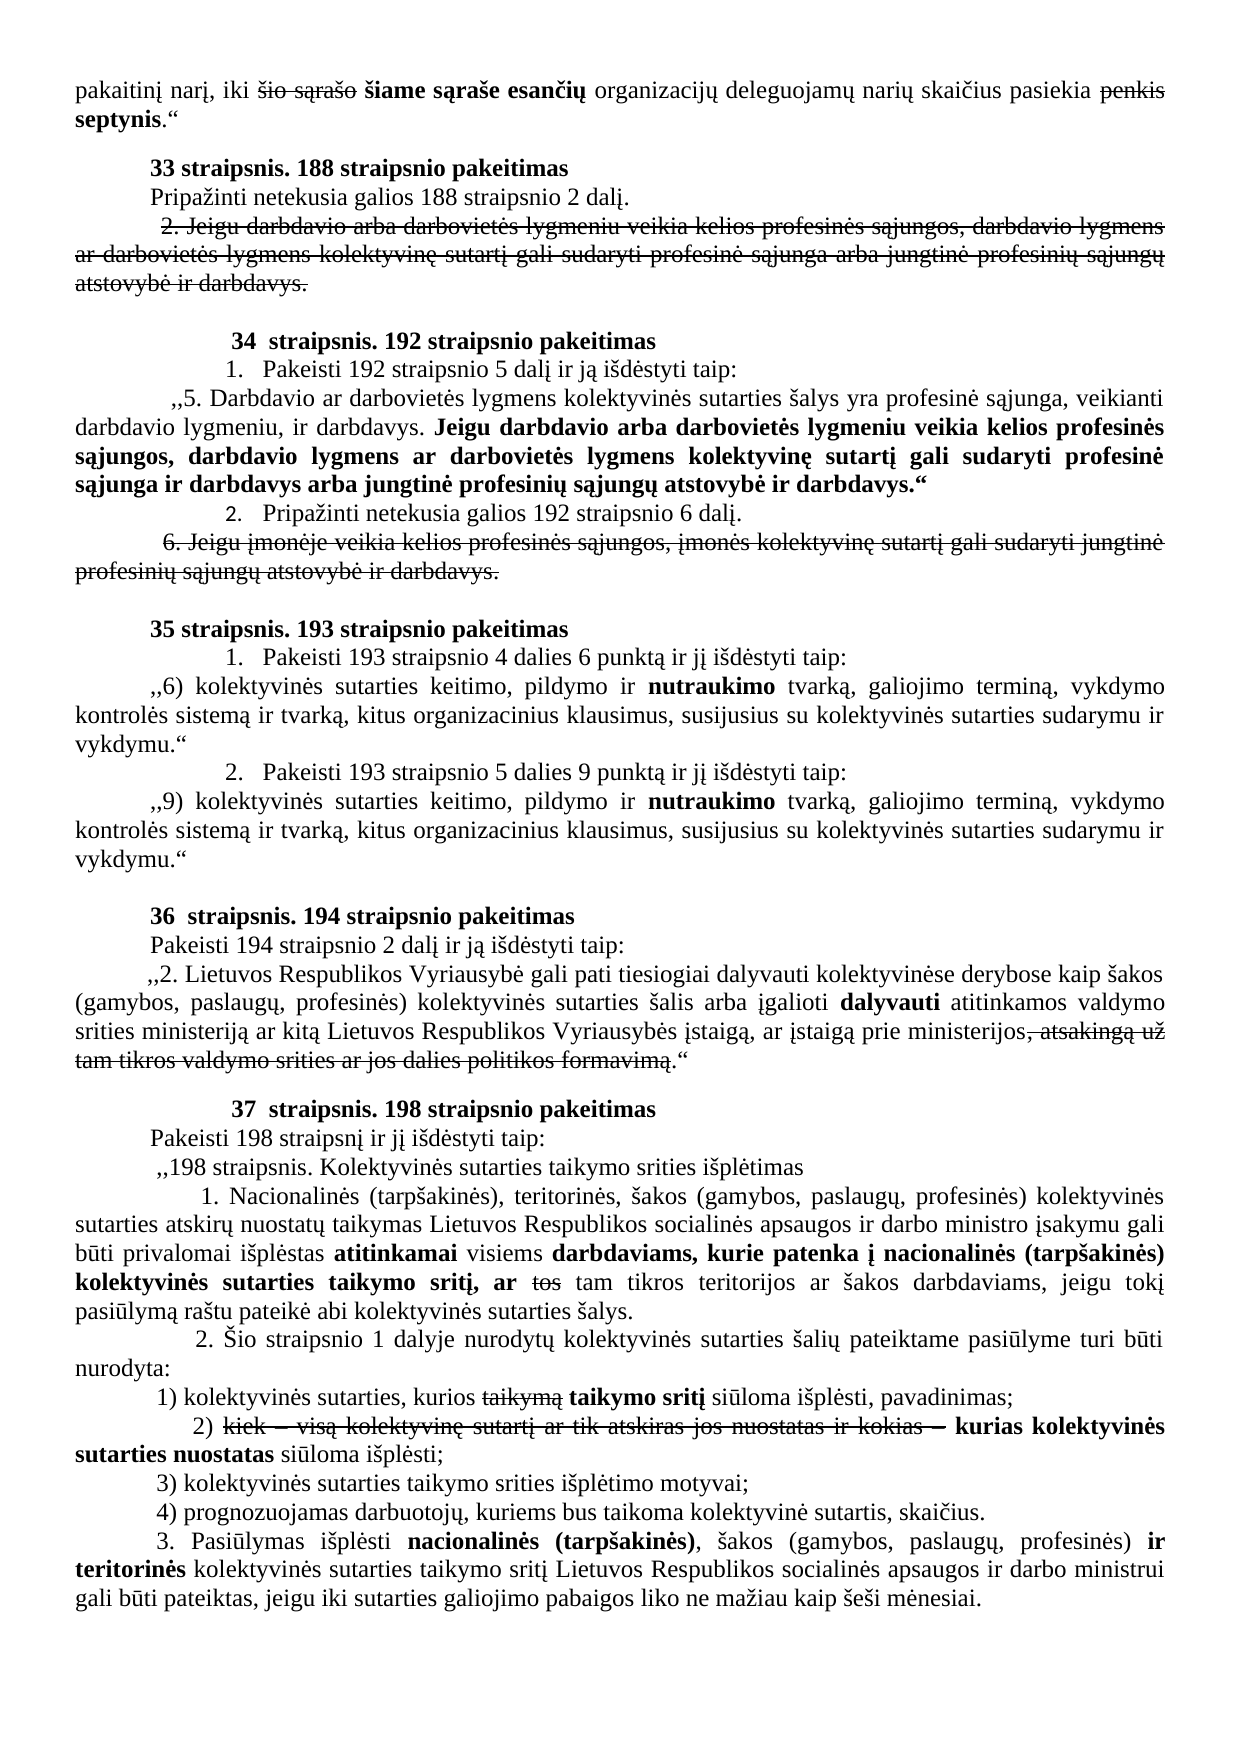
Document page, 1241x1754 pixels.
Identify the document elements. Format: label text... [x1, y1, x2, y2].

text ,,5. Darbdavio ar darbovietės lygmens kolektyvinės sutarties šalys yra profesinė sąjunga, veikianti darbdavio lygmeniu, ir darbdavys. Jeigu darbdavio arba darbovietės lygmeniu veikia kelios profesinės sąjungos, darbdavio lygmens ar darbovietės lygmens kolektyvinę sutartį gali sudaryti profesinė sąjunga ir darbdavys arba jungtinė profesinių sąjungų atstovybė ir darbdavys.“ [75, 383, 1165, 498]
text 36 straipsnis. 194 straipsnio pakeitimas [75, 901, 1165, 930]
text 2) kiek – visą kolektyvinę sutartį ar tik atskiras jos nuostatas ir kokias – kurias kolektyvinės sutarties nuostatas siūloma išplėsti; [75, 1411, 1165, 1468]
text 2. Šio straipsnio 1 dalyje nurodytų kolektyvinės sutarties šalių pateiktame pasiūlyme turi būti nurodyta: [75, 1324, 1165, 1382]
text ,,6) kolektyvinės sutarties keitimo, pildymo ir nutraukimo tvarką, galiojimo terminą, vykdymo kontrolės sistemą ir tvarką, kitus organizacinius klausimus, susijusius su kolektyvinės sutarties sudarymu ir vykdymu.“ [75, 671, 1165, 757]
text pakaitinį narį, iki šio sąrašo šiame sąraše esančių organizacijų deleguojamų narių skaičius pasiekia penkis septynis.“ [75, 75, 1165, 132]
text 1) kolektyvinės sutarties, kurios taikymą taikymo sritį siūloma išplėsti, pavadinimas; [75, 1382, 1165, 1411]
text 2. Jeigu darbdavio arba darbovietės lygmeniu veikia kelios profesinės sąjungos, darbdavio lygmens ar darbovietės lygmens kolektyvinę sutartį gali sudaryti profesinė sąjunga arba jungtinė profesinių sąjungų atstovybė ir darbdavys. [75, 211, 1165, 255]
text ,,198 straipsnis. Kolektyvinės sutarties taikymo srities išplėtimas [75, 1152, 1165, 1181]
text 2. Jeigu darbdavio arba darbovietės lygmeniu veikia kelios profesinės sąjungos, darbdavio lygmens ar darbovietės lygmens kolektyvinę sutartį gali sudaryti profesinė sąjunga arba jungtinė profesinių sąjungų atstovybė ir darbdavys. [75, 257, 1165, 297]
text 3. Pasiūlymas išplėsti nacionalinės (tarpšakinės), šakos (gamybos, paslaugų, profesinės) ir teritorinės kolektyvinės sutarties taikymo sritį Lietuvos Respublikos socialinės apsaugos ir darbo ministrui gali būti pateiktas, jeigu iki sutarties galiojimo pabaigos liko ne mažiau kaip šeši mėnesiai. [75, 1526, 1165, 1612]
text ,,9) kolektyvinės sutarties keitimo, pildymo ir nutraukimo tvarką, galiojimo terminą, vykdymo kontrolės sistemą ir tvarką, kitus organizacinius klausimus, susijusius su kolektyvinės sutarties sudarymu ir vykdymu.“ [75, 786, 1165, 872]
list Pakeisti 193 straipsnio 5 dalies 9 punktą ir jį išdėstyti taip: [225, 757, 1165, 786]
list straipsnis. 198 straipsnio pakeitimas [231, 1094, 1165, 1123]
text Pripažinti netekusia galios 188 straipsnio 2 dalį. [75, 182, 1165, 211]
list Pripažinti netekusia galios 192 straipsnio 6 dalį. [225, 498, 1165, 527]
text Pakeisti 198 straipsnį ir jį išdėstyti taip: [75, 1123, 1165, 1152]
text ,,2. Lietuvos Respublikos Vyriausybė gali pati tiesiogiai dalyvauti kolektyvinėse derybose kaip šakos (gamybos, paslaugų, profesinės) kolektyvinės sutarties šalis arba įgalioti dalyvauti atitinkamos valdymo srities ministeriją ar kitą Lietuvos Respublikos Vyriausybės įstaigą, ar įstaigą prie ministerijos, atsakingą už tam tikros valdymo srities ar jos dalies politikos formavimą.“ [75, 959, 1165, 1074]
text 33 straipsnis. 188 straipsnio pakeitimas [75, 153, 1165, 182]
text 35 straipsnis. 193 straipsnio pakeitimas [75, 614, 1165, 642]
text Pakeisti 194 straipsnio 2 dalį ir ją išdėstyti taip: [75, 930, 1165, 959]
list Pakeisti 192 straipsnio 5 dalį ir ją išdėstyti taip: [225, 354, 1165, 383]
text 1. Nacionalinės (tarpšakinės), teritorinės, šakos (gamybos, paslaugų, profesinės) kolektyvinės sutarties atskirų nuostatų taikymas Lietuvos Respublikos socialinės apsaugos ir darbo ministro įsakymu gali būti privalomai išplėstas atitinkamai visiems darbdaviams, kurie patenka į nacionalinės (tarpšakinės) kolektyvinės sutarties taikymo sritį, ar tos tam tikros teritorijos ar šakos darbdaviams, jeigu tokį pasiūlymą raštu pateikė abi kolektyvinės sutarties šalys. [75, 1181, 1165, 1324]
list straipsnis. 192 straipsnio pakeitimas [231, 326, 1165, 354]
text 3) kolektyvinės sutarties taikymo srities išplėtimo motyvai; [75, 1468, 1165, 1497]
text 6. Jeigu įmonėje veikia kelios profesinės sąjungos, įmonės kolektyvinę sutartį gali sudaryti jungtinė profesinių sąjungų atstovybė ir darbdavys. [75, 527, 1165, 585]
text 4) prognozuojamas darbuotojų, kuriems bus taikoma kolektyvinė sutartis, skaičius. [75, 1497, 1165, 1526]
list Pakeisti 193 straipsnio 4 dalies 6 punktą ir jį išdėstyti taip: [225, 642, 1165, 671]
